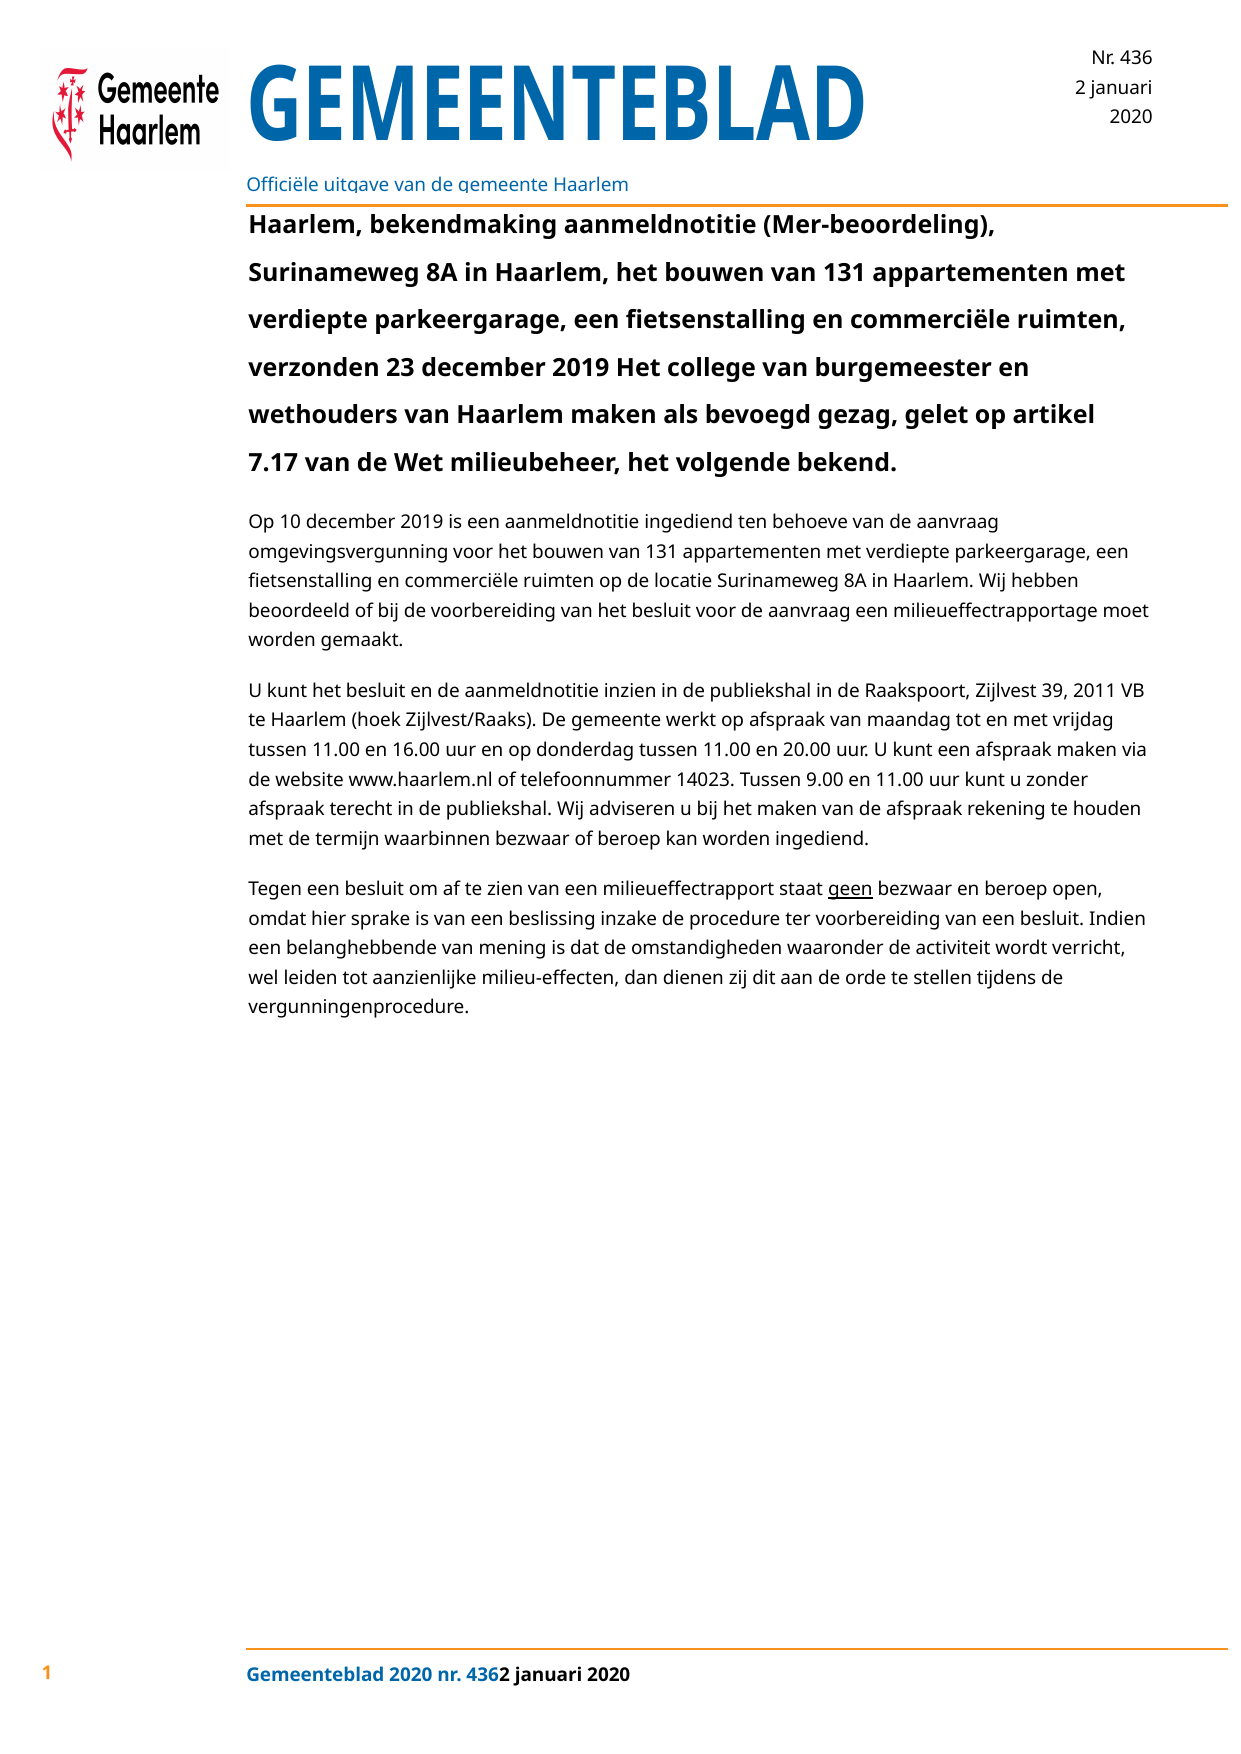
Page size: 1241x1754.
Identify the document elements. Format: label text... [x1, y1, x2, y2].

text Haarlem, bekendmaking aanmeldnotitie (Mer-beoordeling), Surinameweg 8A in Haarlem, het bouwen van 131 appartementen met verdiepte parkeergarage, een fietsenstalling en commerciële ruimten, verzonden 23 december 2019 Het college van burgemeester en wethouders van Haarlem maken als bevoegd gezag, gelet op artikel 7.17 van de Wet milieubeheer, het volgende bekend. [248, 207, 1152, 479]
text U kunt het besluit en de aanmeldnotitie inzien in de publiekshal in de Raakspoort, Zijlvest 39, 2011 VB te Haarlem (hoek Zijlvest/Raaks). De gemeente werkt op afspraak van maandag tot en met vrijdag tussen 11.00 en 16.00 uur en op donderdag tussen 11.00 en 20.00 uur. U kunt een afspraak maken via de website www.haarlem.nl of telefoonnummer 14023. Tussen 9.00 en 11.00 uur kunt u zonder afspraak terecht in de publiekshal. Wij adviseren u bij het maken van de afspraak rekening te houden met de termijn waarbinnen bezwaar of beroep kan worden ingediend. [248, 677, 1152, 851]
picture [41, 47, 231, 172]
text Op 10 december 2019 is een aanmeldnotitie ingediend ten behoeve van de aanvraag omgevingsvergunning voor het bouwen van 131 appartementen met verdiepte parkeergarage, een fietsenstalling en commerciële ruimten op de locatie Surinameweg 8A in Haarlem. Wij hebben beoordeeld of bij de voorbereiding van het besluit voor de aanvraag een milieueffectrapportage moet worden gemaakt. [248, 508, 1152, 652]
text Tegen een besluit om af te zien van een milieueffectrapport staat geen bezwaar en beroep open, omdat hier sprake is van een beslissing inzake de procedure ter voorbereiding van een besluit. Indien een belanghebbende van mening is dat de omstandigheden waaronder de activiteit wordt verricht, wel leiden tot aanzienlijke milieu-effecten, dan dienen zij dit aan de orde te stellen tijdens de vergunningenprocedure. [248, 875, 1152, 1019]
